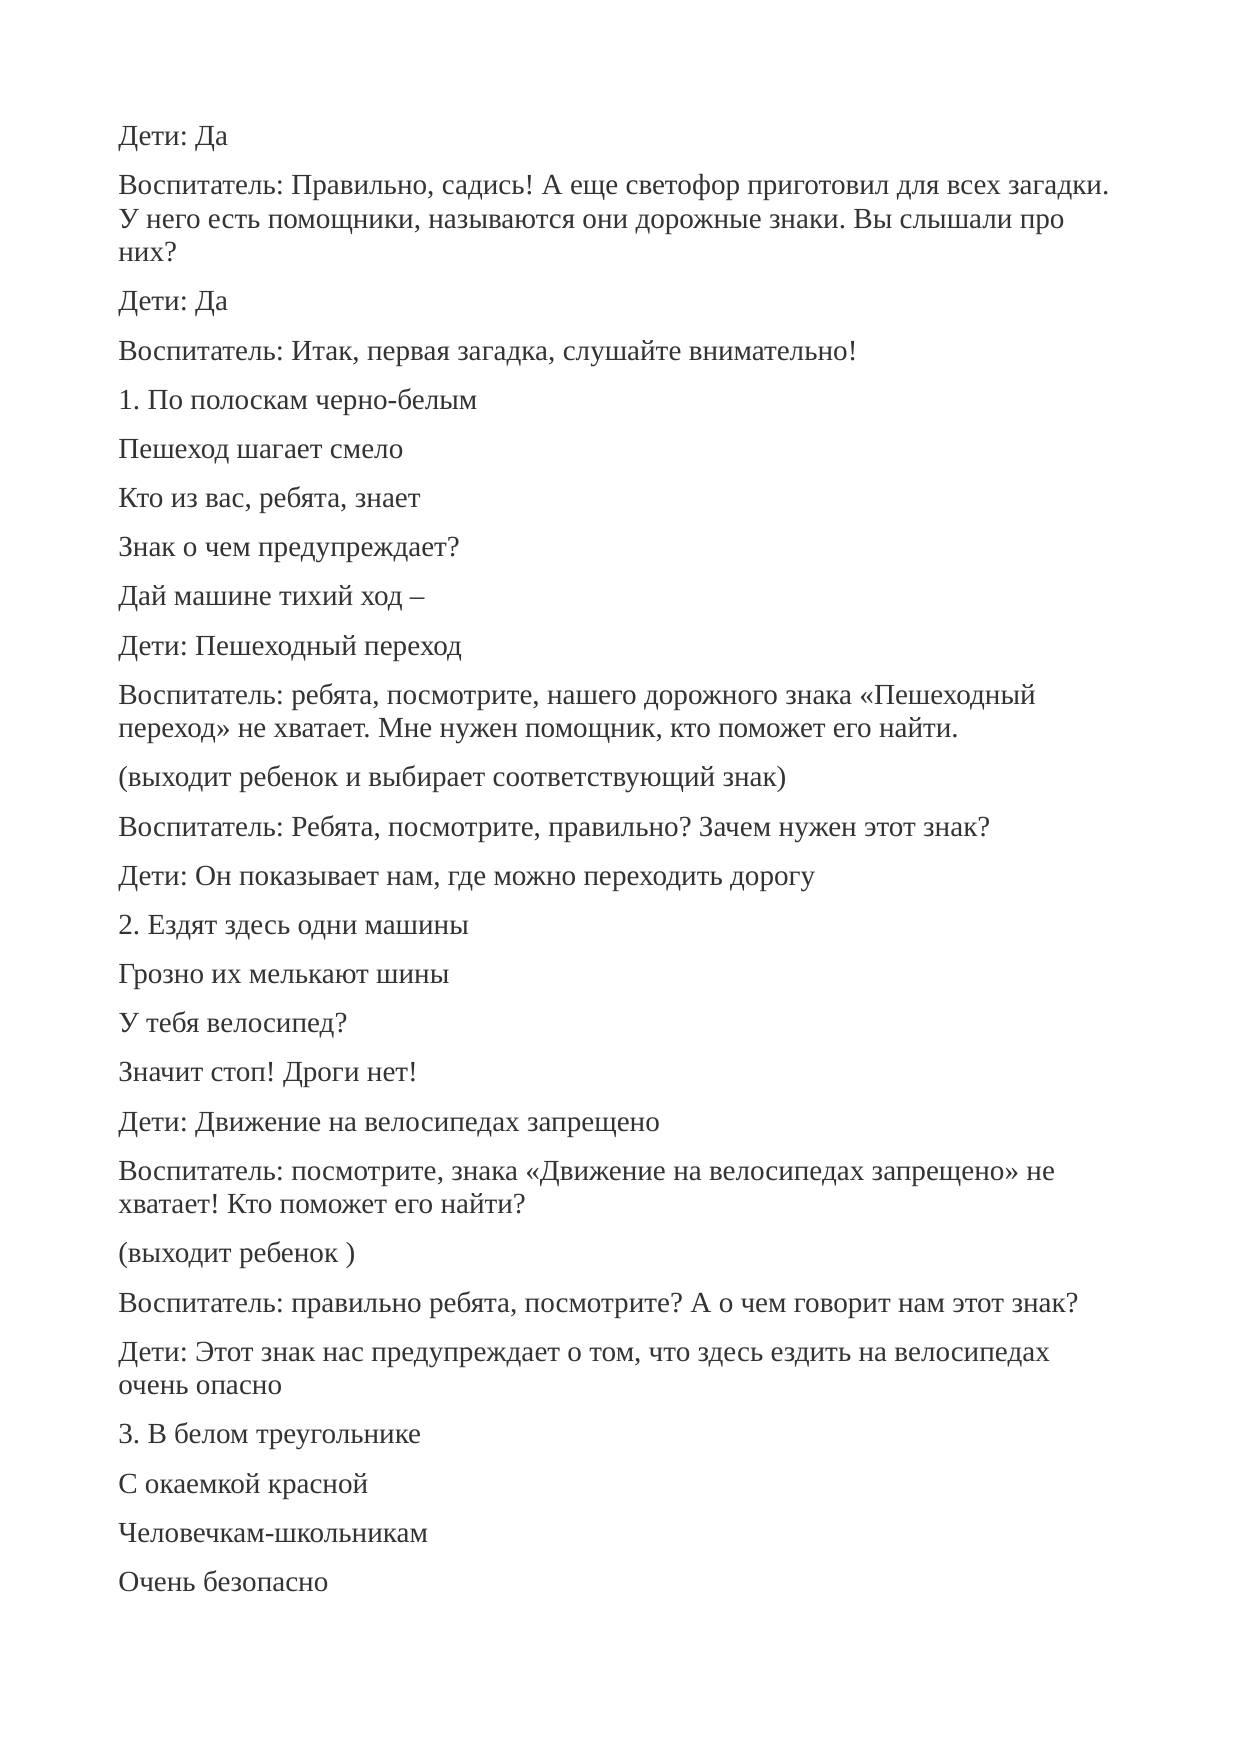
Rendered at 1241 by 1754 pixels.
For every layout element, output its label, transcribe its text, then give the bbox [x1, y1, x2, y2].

text Грозно их мелькают шины [118, 956, 1122, 990]
text Человечкам-школьникам [118, 1515, 1122, 1548]
text Знак о чем предупреждает? [118, 529, 1122, 563]
text 3. В белом треугольнике [118, 1417, 1122, 1450]
text Значит стоп! Дроги нет! [118, 1054, 1122, 1088]
text Воспитатель: правильно ребята, посмотрите? А о чем говорит нам этот знак? [118, 1285, 1122, 1318]
text Воспитатель: посмотрите, знака «Движение на велосипедах запрещено» не хватает! Кто поможет его найти? [118, 1153, 1122, 1220]
text Воспитатель: Ребята, посмотрите, правильно? Зачем нужен этот знак? [118, 809, 1122, 842]
text Дети: Пешеходный переход [118, 628, 1122, 661]
text Воспитатель: Правильно, садись! А еще светофор приготовил для всех загадки. У него есть помощники, называются они дорожные знаки. Вы слышали про них? [118, 167, 1122, 268]
text Пешеход шагает смело [118, 431, 1122, 464]
text Очень безопасно [118, 1564, 1122, 1598]
text Дети: Движение на велосипедах запрещено [118, 1104, 1122, 1137]
text Дети: Да [118, 283, 1122, 317]
text Дай машине тихий ход – [118, 578, 1122, 612]
text (выходит ребенок и выбирает соответствующий знак) [118, 759, 1122, 793]
text Воспитатель: Итак, первая загадка, слушайте внимательно! [118, 333, 1122, 366]
text У тебя велосипед? [118, 1005, 1122, 1039]
text 1. По полоскам черно-белым [118, 382, 1122, 415]
text Дети: Да [118, 118, 1122, 152]
text Воспитатель: ребята, посмотрите, нашего дорожного знака «Пешеходный переход» не хватает. Мне нужен помощник, кто поможет его найти. [118, 677, 1122, 744]
text С окаемкой красной [118, 1466, 1122, 1499]
text Дети: Он показывает нам, где можно переходить дорогу [118, 858, 1122, 891]
text 2. Ездят здесь одни машины [118, 907, 1122, 941]
text (выходит ребенок ) [118, 1236, 1122, 1269]
text Кто из вас, ребята, знает [118, 480, 1122, 514]
text Дети: Этот знак нас предупреждает о том, что здесь ездить на велосипедах очень опасно [118, 1334, 1122, 1401]
